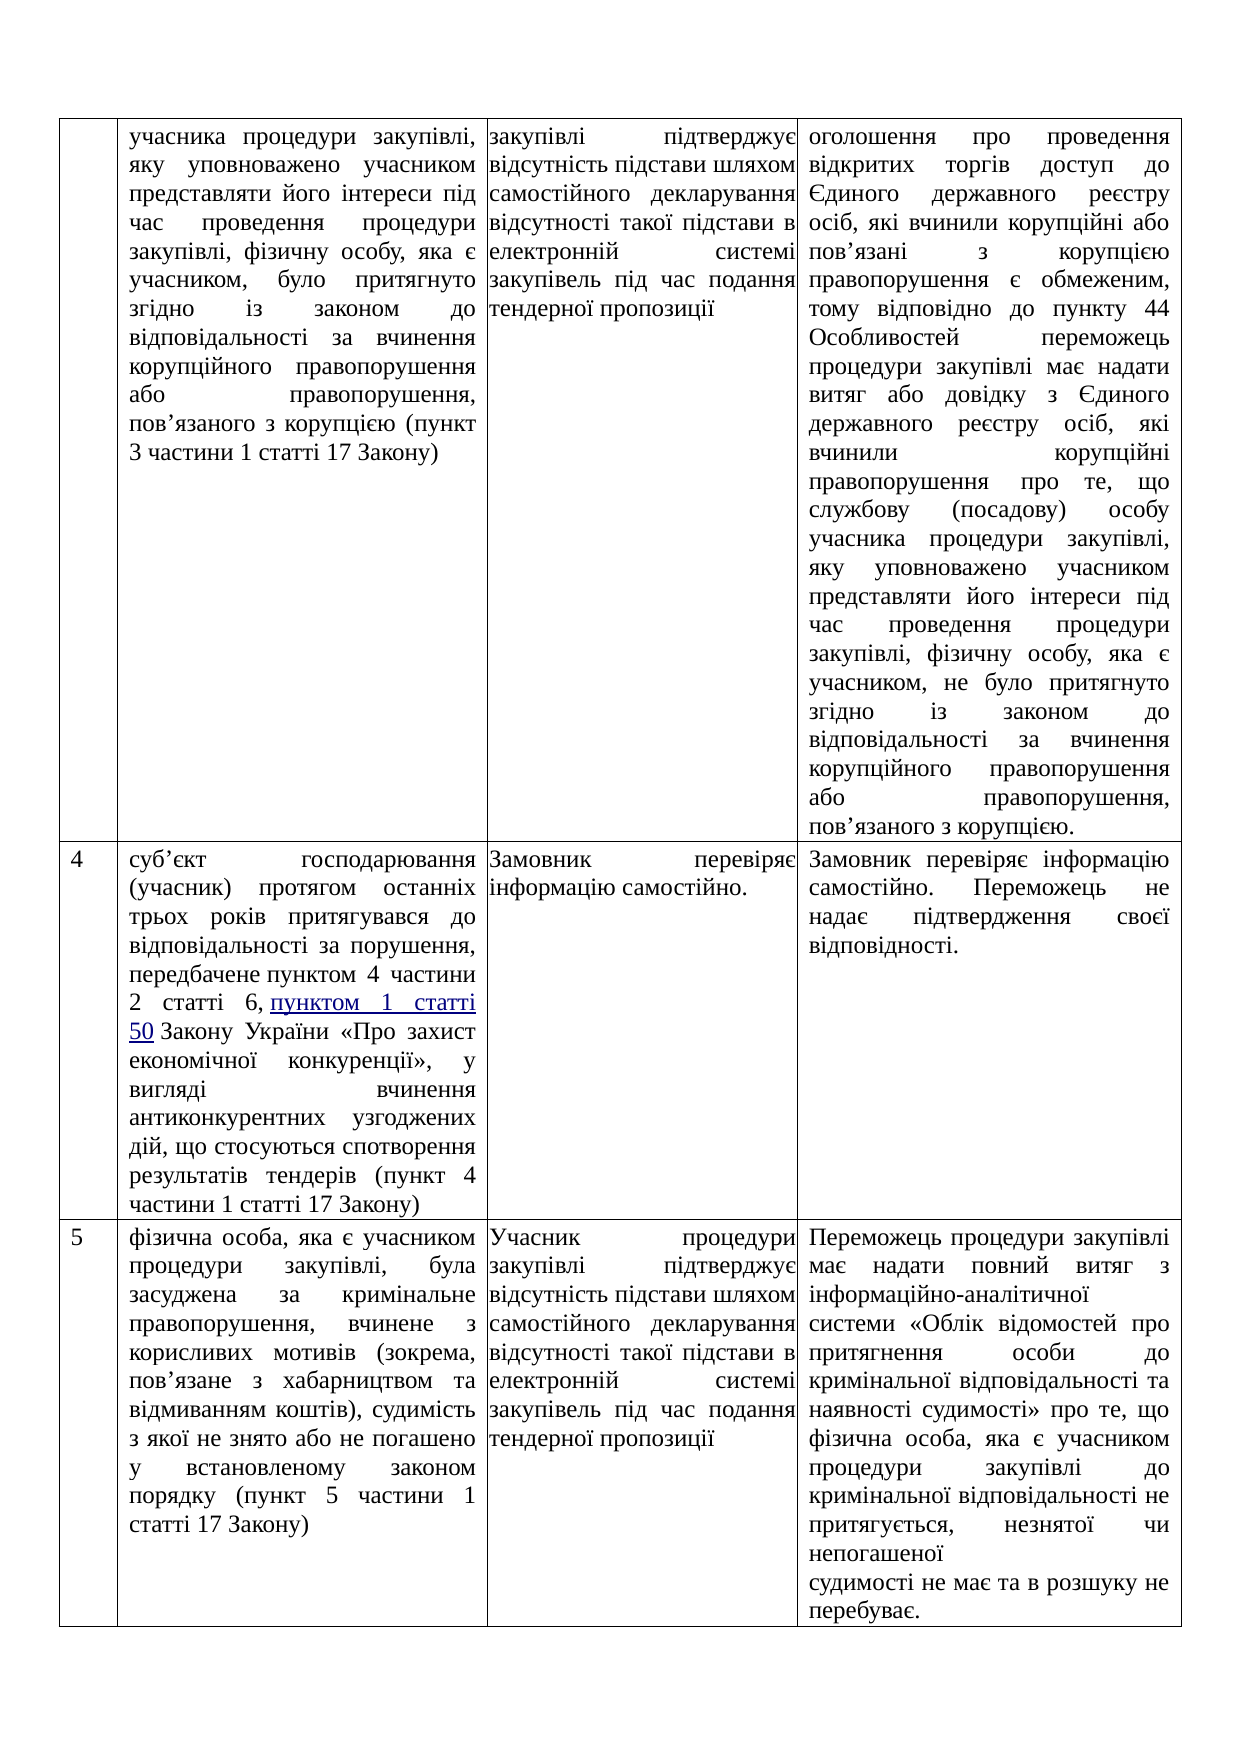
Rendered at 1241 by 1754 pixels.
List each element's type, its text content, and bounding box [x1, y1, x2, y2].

table_cell 5 [60, 1220, 117, 1626]
table_cell Замовник перевіряє інформацію самостійно. [488, 842, 797, 1219]
table_cell 4 [60, 842, 117, 1219]
table_cell закупівлі підтверджує відсутність підстави шляхом самостійного декларування відсутності такої підстави в електронній системі закупівель під час подання тендерної пропозиції [488, 119, 797, 841]
table_cell [60, 119, 117, 841]
table_cell Переможець процедури закупівлі має надати повний витяг з інформаційно-аналітичної системи «Облік відомостей про притягнення особи до кримінальної відповідальності та наявності судимості» про те, що фізична особа, яка є учасником процедури закупівлі до кримінальної відповідальності не притягується, незнятої чи непогашеної судимості не має та в розшуку не перебуває. [798, 1220, 1181, 1626]
table_cell оголошення про проведення відкритих торгів доступ до Єдиного державного реєстру осіб, які вчинили корупційні або пов’язані з корупцією правопорушення є обмеженим, тому відповідно до пункту 44 Особливостей переможець процедури закупівлі має надати витяг або довідку з Єдиного державного реєстру осіб, які вчинили корупційні правопорушення про те, що службову (посадову) особу учасника процедури закупівлі, яку уповноважено учасником представляти його інтереси під час проведення процедури закупівлі, фізичну особу, яка є учасником, не було притягнуто згідно із законом до відповідальності за вчинення корупційного правопорушення або правопорушення, пов’язаного з корупцією. [798, 119, 1181, 841]
table_cell Замовник перевіряє інформацію самостійно. Переможець не надає підтвердження своєї відповідності. [798, 842, 1181, 1219]
table_cell суб’єкт господарювання (учасник) протягом останніх трьох років притягувався до відповідальності за порушення, передбачене пунктом 4 частини 2 статті 6, пунктом 1 статті 50 Закону України «Про захист економічної конкуренції», у вигляді вчинення антиконкурентних узгоджених дій, що стосуються спотворення результатів тендерів (пункт 4 частини 1 статті 17 Закону) [118, 842, 487, 1219]
table_cell фізична особа, яка є учасником процедури закупівлі, була засуджена за кримінальне правопорушення, вчинене з корисливих мотивів (зокрема, пов’язане з хабарництвом та відмиванням коштів), судимість з якої не знято або не погашено у встановленому законом порядку (пункт 5 частини 1 статті 17 Закону) [118, 1220, 487, 1626]
table_cell Учасник процедури закупівлі підтверджує відсутність підстави шляхом самостійного декларування відсутності такої підстави в електронній системі закупівель під час подання тендерної пропозиції [488, 1220, 797, 1626]
table_cell учасника процедури закупівлі, яку уповноважено учасником представляти його інтереси під час проведення процедури закупівлі, фізичну особу, яка є учасником, було притягнуто згідно із законом до відповідальності за вчинення корупційного правопорушення або правопорушення, пов’язаного з корупцією (пункт 3 частини 1 статті 17 Закону) [118, 119, 487, 841]
